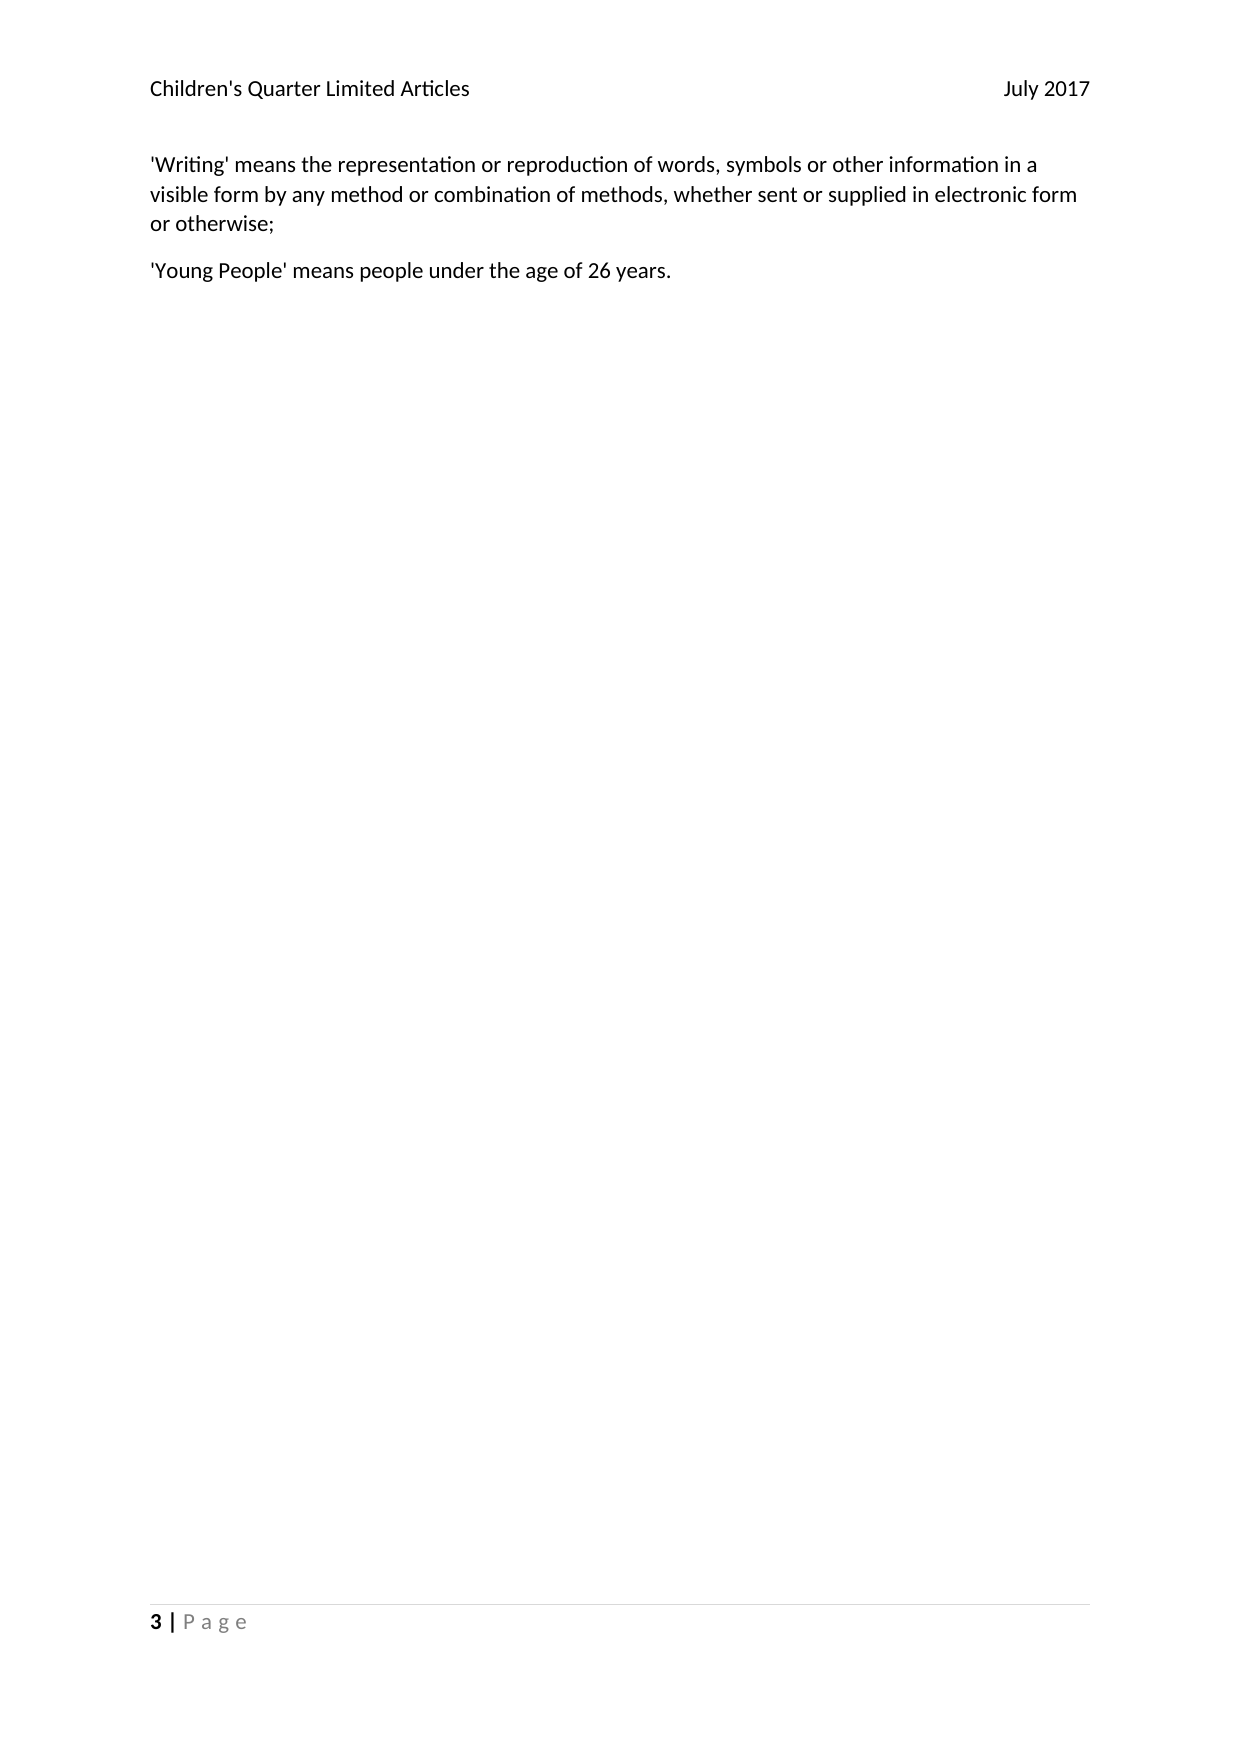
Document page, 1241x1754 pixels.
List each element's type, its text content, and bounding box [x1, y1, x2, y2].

text 'Writing' means the representation or reproduction of words, symbols or other information in a visible form by any method or combination of methods, whether sent or supplied in electronic form or otherwise; [150, 150, 1090, 237]
text 'Young People' means people under the age of 26 years. [150, 256, 1090, 284]
